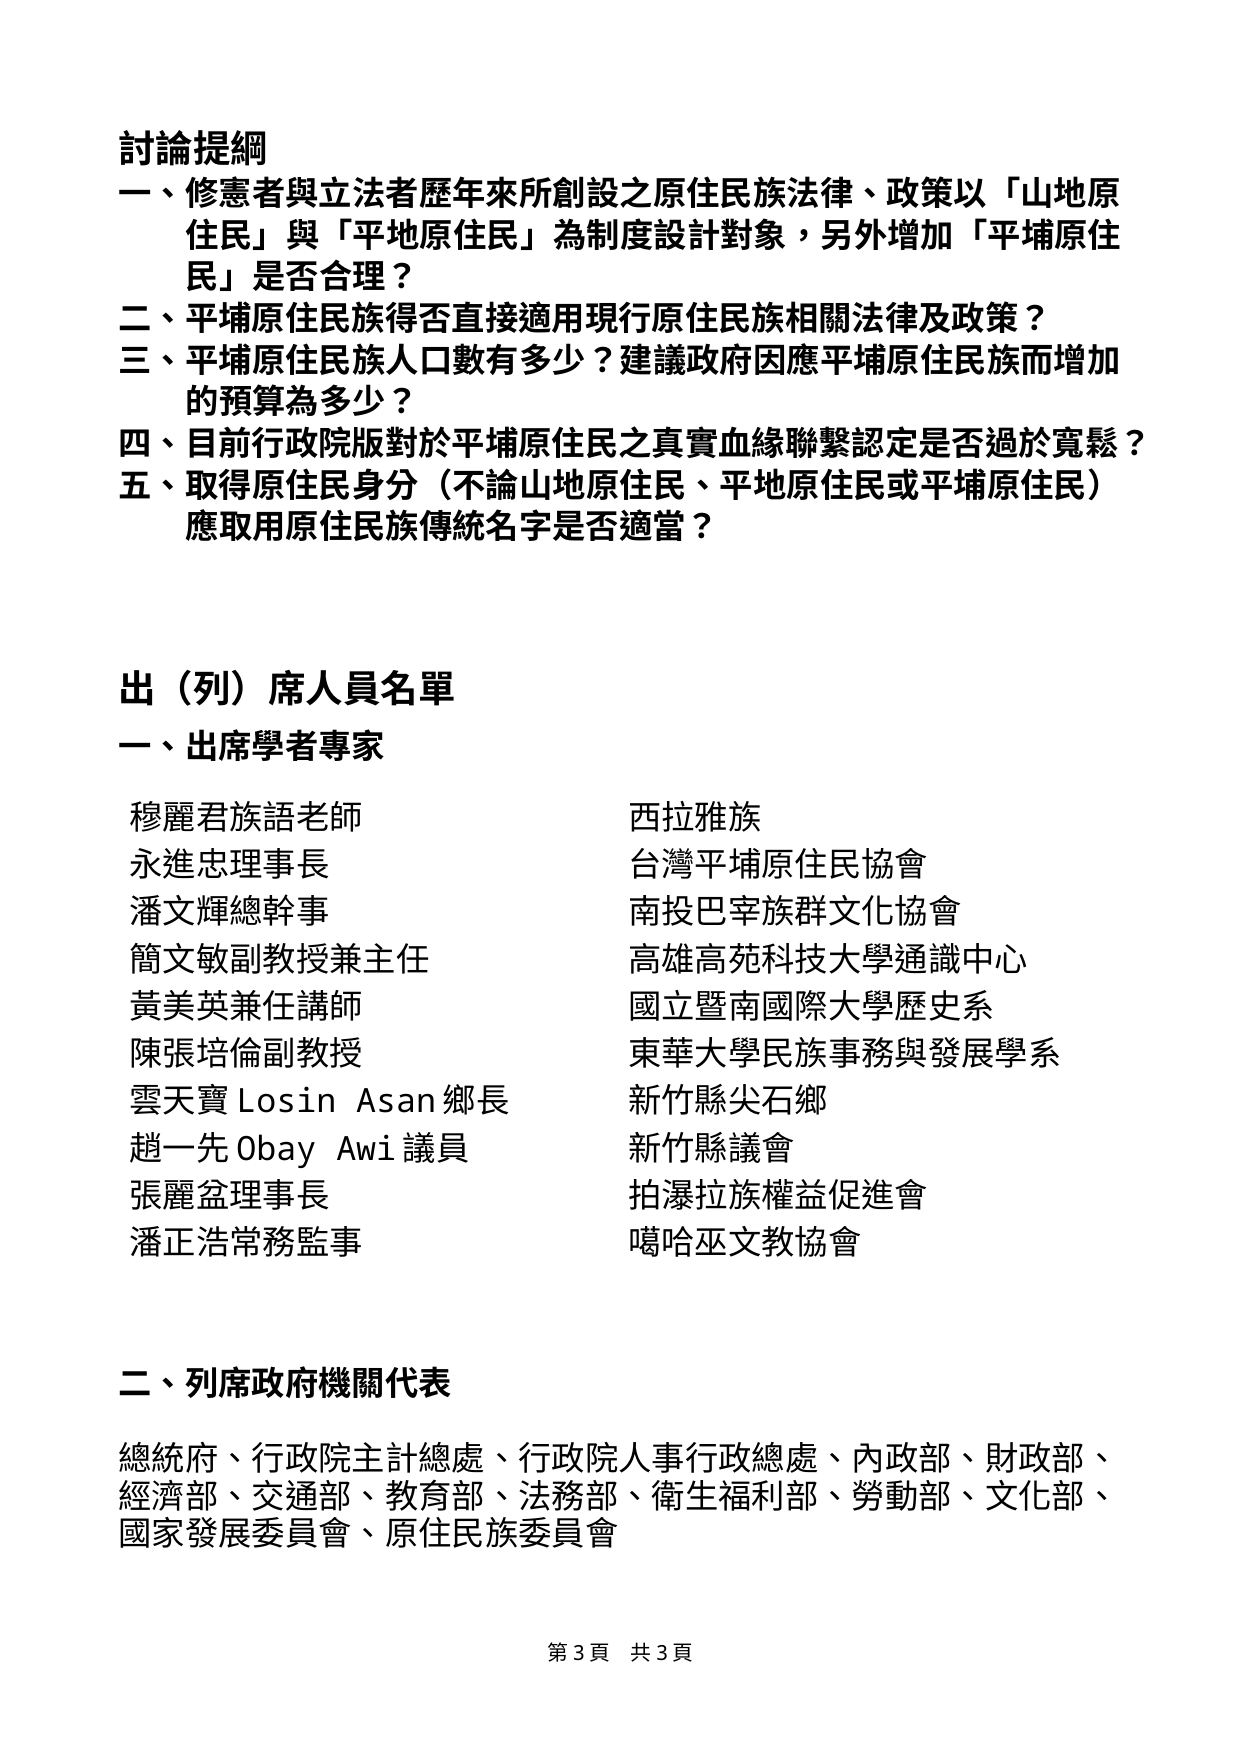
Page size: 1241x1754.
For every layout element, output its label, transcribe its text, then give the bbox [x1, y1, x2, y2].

text 二、平埔原住民族得否直接適用現行原住民族相關法律及政策？ [118, 297, 1122, 339]
table_cell 拍瀑拉族權益促進會 [617, 1178, 1219, 1225]
table_cell 永進忠理事長 [118, 846, 617, 894]
text 四、目前行政院版對於平埔原住民之真實血緣聯繫認定是否過於寬鬆？ [118, 422, 1122, 464]
table_cell 國立暨南國際大學歷史系 [617, 988, 1219, 1036]
table_cell 趙一先Obay Awi議員 [118, 1130, 617, 1177]
table_cell 張麗盆理事長 [118, 1178, 617, 1225]
table_cell 噶哈巫文教協會 [617, 1225, 1219, 1272]
table_cell 潘正浩常務監事 [118, 1225, 617, 1272]
text 二、列席政府機關代表 [118, 1366, 1122, 1403]
table_header 西拉雅族 [617, 799, 1219, 846]
text 五、取得原住民身分（不論山地原住民、平地原住民或平埔原住民），應取用原住民族傳統名字是否適當？ [118, 464, 1122, 547]
text 討論提綱 [118, 122, 1122, 172]
text 出（列）席人員名單 [118, 672, 1122, 709]
table_cell 簡文敏副教授兼主任 [118, 941, 617, 988]
table_cell 黃美英兼任講師 [118, 988, 617, 1036]
table_cell 潘文輝總幹事 [118, 894, 617, 941]
table_cell 東華大學民族事務與發展學系 [617, 1036, 1219, 1083]
table_cell 台灣平埔原住民協會 [617, 846, 1219, 894]
table_cell 雲天寶Losin Asan鄉長 [118, 1083, 617, 1130]
text 一、出席學者專家 [118, 728, 1122, 766]
table_cell 陳張培倫副教授 [118, 1036, 617, 1083]
text 三、平埔原住民族人口數有多少？建議政府因應平埔原住民族而增加的預算為多少？ [118, 339, 1122, 422]
text 一、修憲者與立法者歷年來所創設之原住民族法律、政策以「山地原住民」與「平地原住民」為制度設計對象，另外增加「平埔原住民」是否合理？ [118, 172, 1122, 297]
table_cell 新竹縣尖石鄉 [617, 1083, 1219, 1130]
table_cell 高雄高苑科技大學通識中心 [617, 941, 1219, 988]
table_header 穆麗君族語老師 [118, 799, 617, 846]
text 總統府、行政院主計總處、行政院人事行政總處、內政部、財政部、經濟部、交通部、教育部、法務部、衛生福利部、勞動部、文化部、國家發展委員會、原住民族委員會 [118, 1441, 1122, 1553]
table_cell 新竹縣議會 [617, 1130, 1219, 1177]
table_cell 南投巴宰族群文化協會 [617, 894, 1219, 941]
